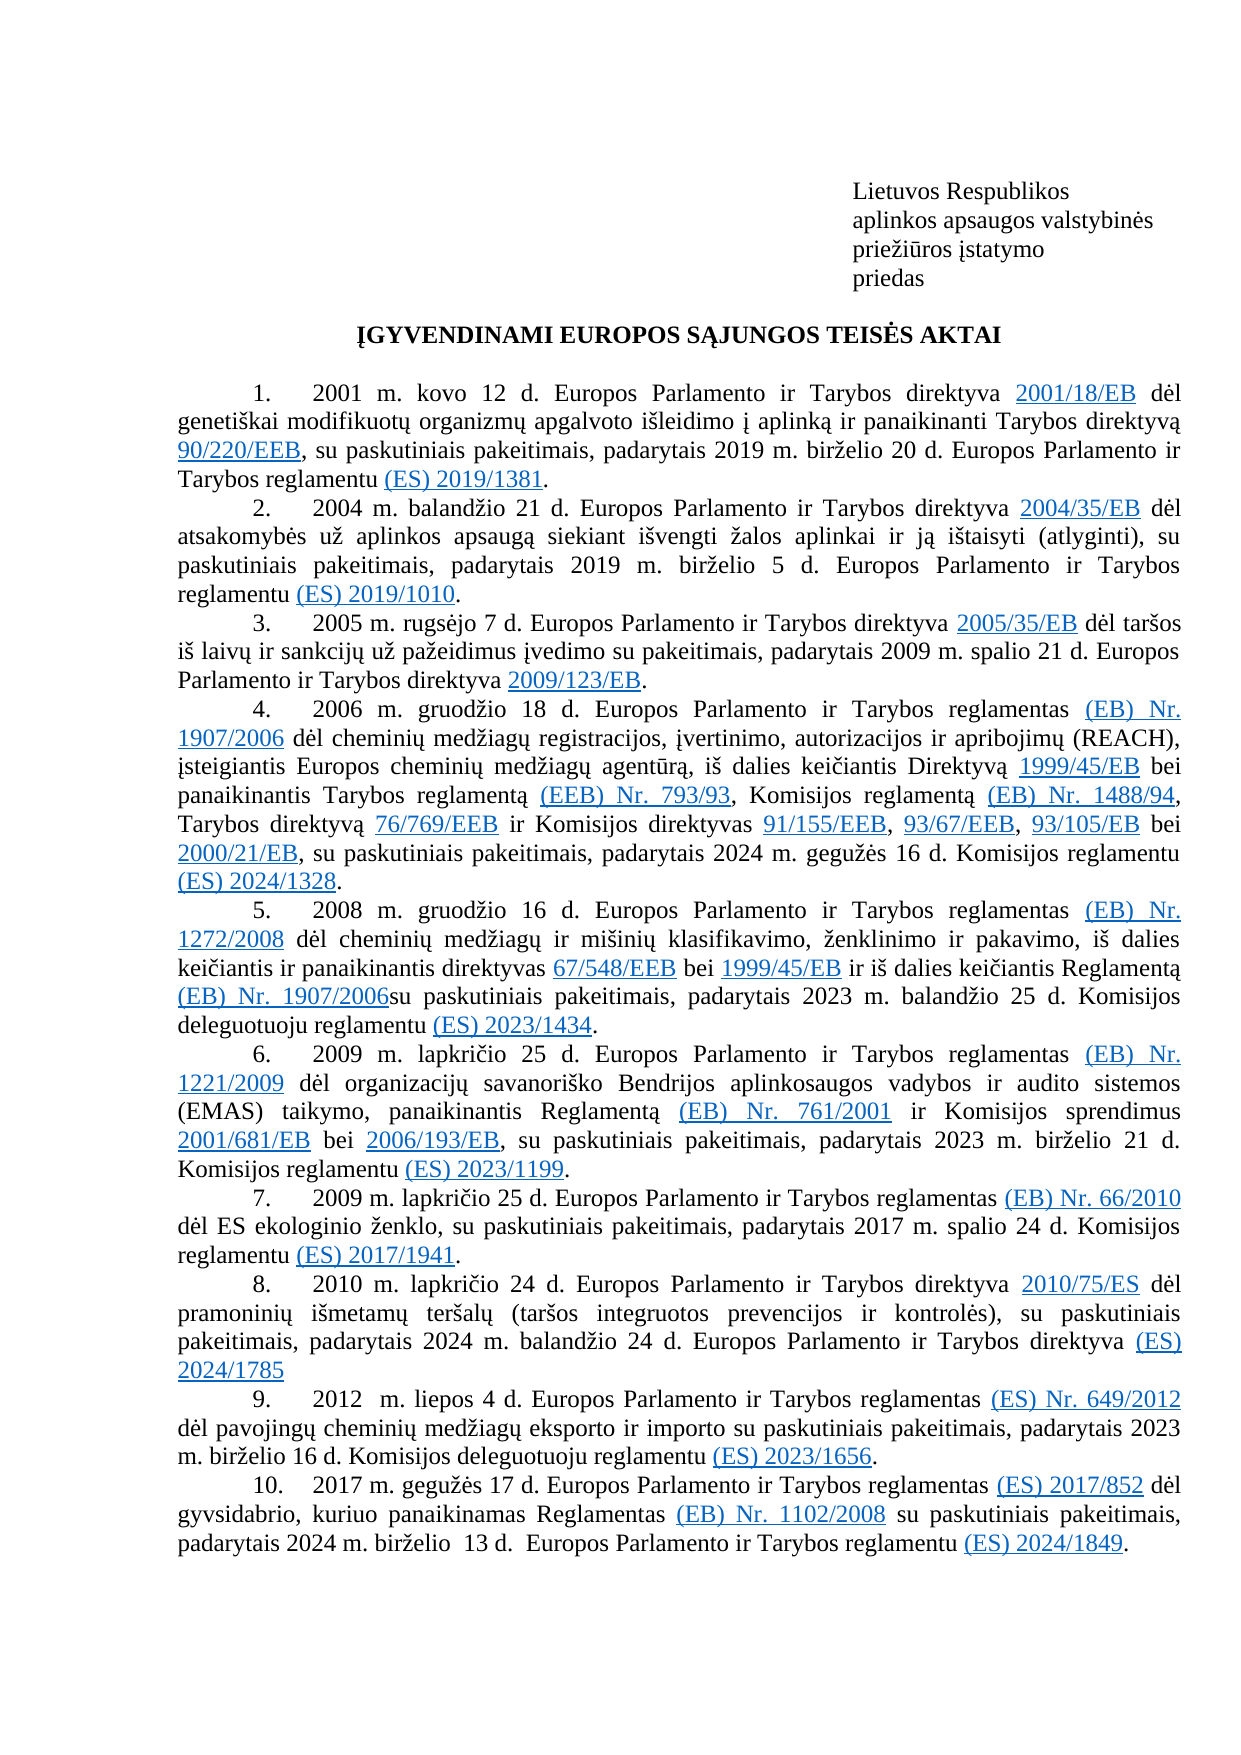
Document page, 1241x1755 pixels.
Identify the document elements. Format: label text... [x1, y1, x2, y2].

text 3. 2005 m. rugsėjo 7 d. Europos Parlamento ir Tarybos direktyva 2005/35/EB dėl taršos iš laivų ir sankcijų už pažeidimus įvedimo su pakeitimais, padarytais 2009 m. spalio 21 d. Europos Parlamento ir Tarybos direktyva 2009/123/EB. [177, 608, 1181, 694]
text 4. 2006 m. gruodžio 18 d. Europos Parlamento ir Tarybos reglamentas (EB) Nr. 1907/2006 dėl cheminių medžiagų registracijos, įvertinimo, autorizacijos ir apribojimų (REACH), įsteigiantis Europos cheminių medžiagų agentūrą, iš dalies keičiantis Direktyvą 1999/45/EB bei panaikinantis Tarybos reglamentą (EEB) Nr. 793/93, Komisijos reglamentą (EB) Nr. 1488/94, Tarybos direktyvą 76/769/EEB ir Komisijos direktyvas 91/155/EEB, 93/67/EEB, 93/105/EB bei 2000/21/EB, su paskutiniais pakeitimais, padarytais 2024 m. gegužės 16 d. Komisijos reglamentu (ES) 2024/1328. [177, 694, 1181, 895]
text 7. 2009 m. lapkričio 25 d. Europos Parlamento ir Tarybos reglamentas (EB) Nr. 66/2010 dėl ES ekologinio ženklo, su paskutiniais pakeitimais, padarytais 2017 m. spalio 24 d. Komisijos reglamentu (ES) 2017/1941. [177, 1183, 1181, 1269]
text 10. 2017 m. gegužės 17 d. Europos Parlamento ir Tarybos reglamentas (ES) 2017/852 dėl gyvsidabrio, kuriuo panaikinamas Reglamentas (EB) Nr. 1102/2008 su paskutiniais pakeitimais, padarytais 2024 m. birželio 13 d. Europos Parlamento ir Tarybos reglamentu (ES) 2024/1849. [177, 1470, 1181, 1556]
text 8. 2010 m. lapkričio 24 d. Europos Parlamento ir Tarybos direktyva 2010/75/ES dėl pramoninių išmetamų teršalų (taršos integruotos prevencijos ir kontrolės), su paskutiniais pakeitimais, padarytais 2024 m. balandžio 24 d. Europos Parlamento ir Tarybos direktyva (ES) 2024/1785 [177, 1269, 1181, 1384]
text aplinkos apsaugos valstybinės priežiūros įstatymo [852, 205, 1181, 263]
text 6. 2009 m. lapkričio 25 d. Europos Parlamento ir Tarybos reglamentas (EB) Nr. 1221/2009 dėl organizacijų savanoriško Bendrijos aplinkosaugos vadybos ir audito sistemos (EMAS) taikymo, panaikinantis Reglamentą (EB) Nr. 761/2001 ir Komisijos sprendimus 2001/681/EB bei 2006/193/EB, su paskutiniais pakeitimais, padarytais 2023 m. birželio 21 d. Komisijos reglamentu (ES) 2023/1199. [177, 1039, 1181, 1183]
text 2. 2004 m. balandžio 21 d. Europos Parlamento ir Tarybos direktyva 2004/35/EB dėl atsakomybės už aplinkos apsaugą siekiant išvengti žalos aplinkai ir ją ištaisyti (atlyginti), su paskutiniais pakeitimais, padarytais 2019 m. birželio 5 d. Europos Parlamento ir Tarybos reglamentu (ES) 2019/1010. [177, 493, 1181, 608]
text ĮGYVENDINAMI EUROPOS SĄJUNGOS TEISĖS AKTAI [177, 320, 1181, 349]
text 5. 2008 m. gruodžio 16 d. Europos Parlamento ir Tarybos reglamentas (EB) Nr. 1272/2008 dėl cheminių medžiagų ir mišinių klasifikavimo, ženklinimo ir pakavimo, iš dalies keičiantis ir panaikinantis direktyvas 67/548/EEB bei 1999/45/EB ir iš dalies keičiantis Reglamentą (EB) Nr. 1907/2006su paskutiniais pakeitimais, padarytais 2023 m. balandžio 25 d. Komisijos deleguotuoju reglamentu (ES) 2023/1434. [177, 895, 1181, 1039]
text Lietuvos Respublikos [177, 176, 1181, 205]
text 9. 2012 m. liepos 4 d. Europos Parlamento ir Tarybos reglamentas (ES) Nr. 649/2012 dėl pavojingų cheminių medžiagų eksporto ir importo su paskutiniais pakeitimais, padarytais 2023 m. birželio 16 d. Komisijos deleguotuoju reglamentu (ES) 2023/1656. [177, 1384, 1181, 1470]
text priedas [844, 263, 1181, 291]
text 1. 2001 m. kovo 12 d. Europos Parlamento ir Tarybos direktyva 2001/18/EB dėl genetiškai modifikuotų organizmų apgalvoto išleidimo į aplinką ir panaikinanti Tarybos direktyvą 90/220/EEB, su paskutiniais pakeitimais, padarytais 2019 m. birželio 20 d. Europos Parlamento ir Tarybos reglamentu (ES) 2019/1381. [177, 378, 1181, 493]
